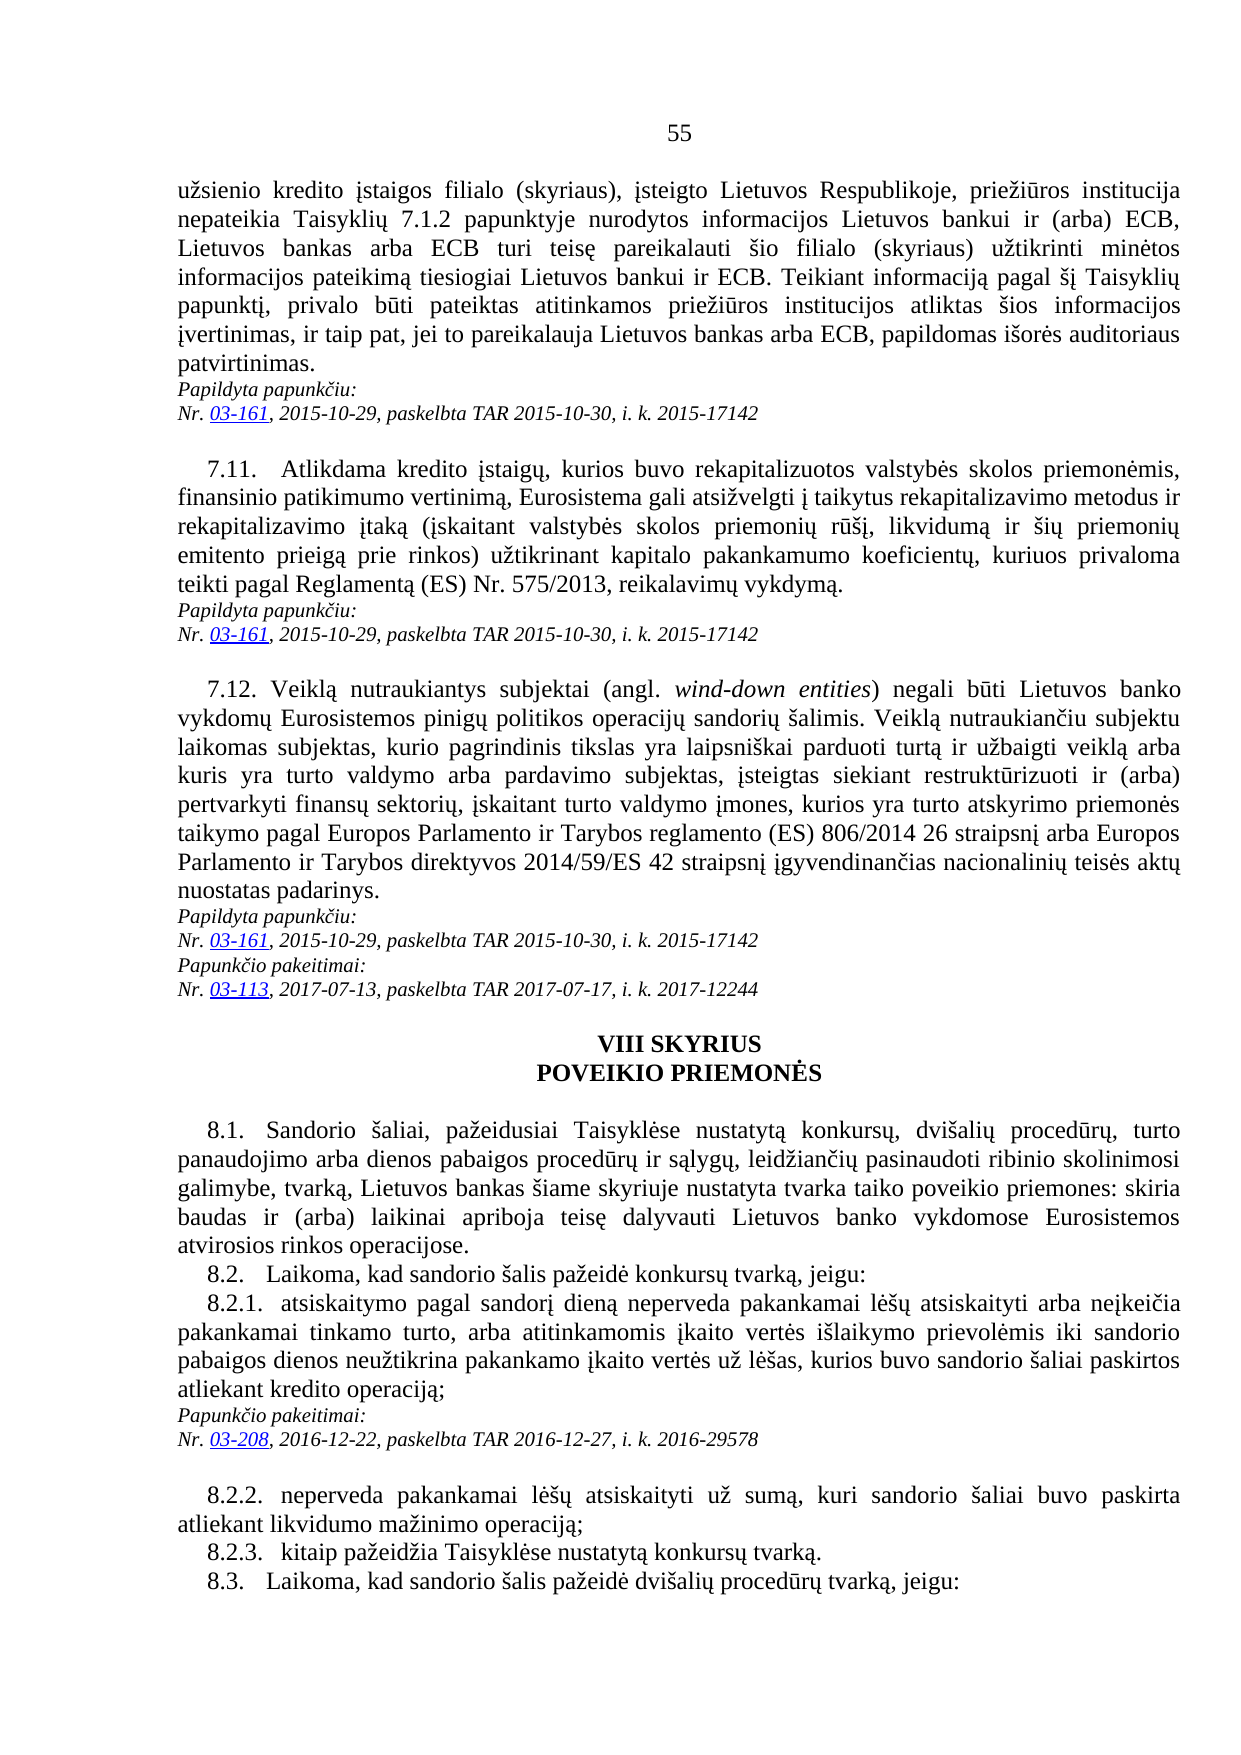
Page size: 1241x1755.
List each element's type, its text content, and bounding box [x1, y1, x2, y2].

text Nr. 03-161, 2015-10-29, paskelbta TAR 2015-10-30, i. k. 2015-17142 [177, 401, 1181, 425]
text 8.2.1. atsiskaitymo pagal sandorį dieną neperveda pakankamai lėšų atsiskaityti arba neįkeičia pakankamai tinkamo turto, arba atitinkamomis įkaito vertės išlaikymo prievolėmis iki sandorio pabaigos dienos neužtikrina pakankamo įkaito vertės už lėšas, kurios buvo sandorio šaliai paskirtos atliekant kredito operaciją; [177, 1288, 1181, 1403]
text Papildyta papunkčiu: [177, 377, 1181, 401]
text Nr. 03-113, 2017-07-13, paskelbta TAR 2017-07-17, i. k. 2017-12244 [177, 977, 1181, 1001]
text Nr. 03-161, 2015-10-29, paskelbta TAR 2015-10-30, i. k. 2015-17142 [177, 622, 1181, 646]
text Nr. 03-161, 2015-10-29, paskelbta TAR 2015-10-30, i. k. 2015-17142 [177, 928, 1181, 952]
text Papunkčio pakeitimai: [177, 952, 1181, 977]
text 7.12. Veiklą nutraukiantys subjektai (angl. wind-down entities) negali būti Lietuvos banko vykdomų Eurosistemos pinigų politikos operacijų sandorių šalimis. Veiklą nutraukiančiu subjektu laikomas subjektas, kurio pagrindinis tikslas yra laipsniškai parduoti turtą ir užbaigti veiklą arba kuris yra turto valdymo arba pardavimo subjektas, įsteigtas siekiant restruktūrizuoti ir (arba) pertvarkyti finansų sektorių, įskaitant turto valdymo įmones, kurios yra turto atskyrimo priemonės taikymo pagal Europos Parlamento ir Tarybos reglamento (ES) 806/2014 26 straipsnį arba Europos Parlamento ir Tarybos direktyvos 2014/59/ES 42 straipsnį įgyvendinančias nacionalinių teisės aktų nuostatas padarinys. [177, 674, 1181, 904]
text 8.3. Laikoma, kad sandorio šalis pažeidė dvišalių procedūrų tvarką, jeigu: [177, 1566, 1181, 1595]
text Papildyta papunkčiu: [177, 597, 1181, 622]
text VIII SKYRIUS [177, 1029, 1181, 1058]
text Papunkčio pakeitimai: [177, 1403, 1181, 1427]
text užsienio kredito įstaigos filialo (skyriaus), įsteigto Lietuvos Respublikoje, priežiūros institucija nepateikia Taisyklių 7.1.2 papunktyje nurodytos informacijos Lietuvos bankui ir (arba) ECB, Lietuvos bankas arba ECB turi teisę pareikalauti šio filialo (skyriaus) užtikrinti minėtos informacijos pateikimą tiesiogiai Lietuvos bankui ir ECB. Teikiant informaciją pagal šį Taisyklių papunktį, privalo būti pateiktas atitinkamos priežiūros institucijos atliktas šios informacijos įvertinimas, ir taip pat, jei to pareikalauja Lietuvos bankas arba ECB, papildomas išorės auditoriaus patvirtinimas. [177, 176, 1181, 377]
text POVEIKIO PRIEMONĖS [177, 1058, 1181, 1087]
text 7.11. Atlikdama kredito įstaigų, kurios buvo rekapitalizuotos valstybės skolos priemonėmis, finansinio patikimumo vertinimą, Eurosistema gali atsižvelgti į taikytus rekapitalizavimo metodus ir rekapitalizavimo įtaką (įskaitant valstybės skolos priemonių rūšį, likvidumą ir šių priemonių emitento prieigą prie rinkos) užtikrinant kapitalo pakankamumo koeficientų, kuriuos privaloma teikti pagal Reglamentą (ES) Nr. 575/2013, reikalavimų vykdymą. [177, 454, 1181, 597]
text 8.2.2. neperveda pakankamai lėšų atsiskaityti už sumą, kuri sandorio šaliai buvo paskirta atliekant likvidumo mažinimo operaciją; [177, 1480, 1181, 1537]
text Nr. 03-208, 2016-12-22, paskelbta TAR 2016-12-27, i. k. 2016-29578 [177, 1427, 1181, 1451]
text 8.2.3. kitaip pažeidžia Taisyklėse nustatytą konkursų tvarką. [177, 1537, 1181, 1566]
text Papildyta papunkčiu: [177, 904, 1181, 928]
text 8.1. Sandorio šaliai, pažeidusiai Taisyklėse nustatytą konkursų, dvišalių procedūrų, turto panaudojimo arba dienos pabaigos procedūrų ir sąlygų, leidžiančių pasinaudoti ribinio skolinimosi galimybe, tvarką, Lietuvos bankas šiame skyriuje nustatyta tvarka taiko poveikio priemones: skiria baudas ir (arba) laikinai apriboja teisę dalyvauti Lietuvos banko vykdomose Eurosistemos atvirosios rinkos operacijose. [177, 1116, 1181, 1259]
text 8.2. Laikoma, kad sandorio šalis pažeidė konkursų tvarką, jeigu: [177, 1259, 1181, 1288]
